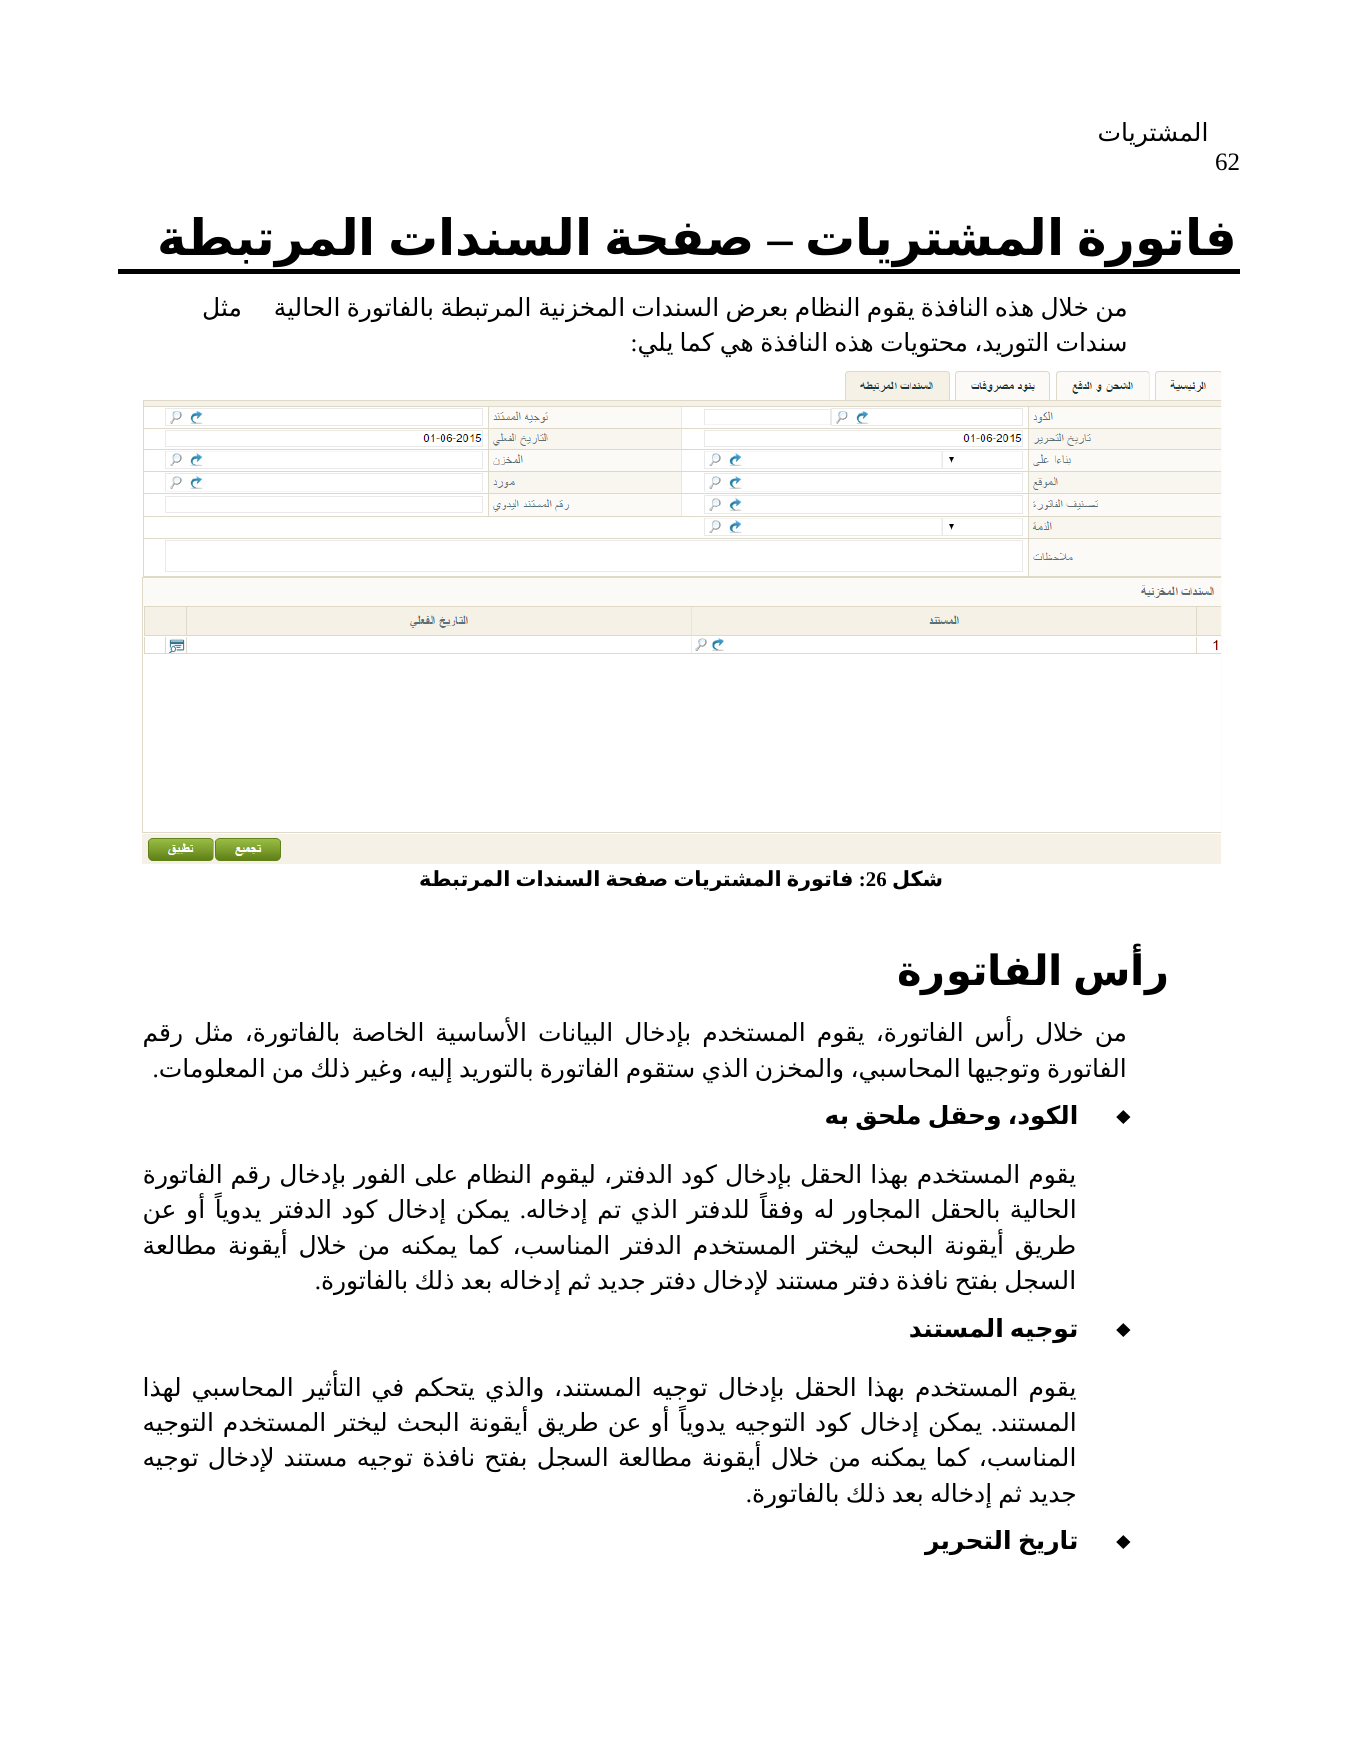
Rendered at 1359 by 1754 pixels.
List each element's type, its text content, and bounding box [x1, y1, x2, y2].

list تاريخ التحرير [177, 1519, 1116, 1555]
list توجيه المستند [177, 1307, 1116, 1342]
text رأس الفاتورة [142, 946, 1169, 994]
text من خلال رأس الفاتورة، يقوم المستخدم بإدخال البيانات الأساسية الخاصة بالفاتورة، مثل رقم الفاتورة وتوجيها المحاسبي، والمخزن الذي ستقوم الفاتورة بالتوريد إليه، وغير ذلك من المعلومات. [142, 1012, 1128, 1083]
text فاتورة المشتريات – صفحة السندات المرتبطة [118, 206, 1240, 269]
text يقوم المستخدم بهذا الحقل بإدخال توجيه المستند، والذي يتحكم في التأثير المحاسبي لهذا المستند. يمكن إدخال كود التوجيه يدوياً أو عن طريق أيقونة البحث ليختر المستخدم التوجيه المناسب، كما يمكنه من خلال أيقونة مطالعة السجل بفتح نافذة توجيه مستند لإدخال توجيه جديد ثم إدخاله بعد ذلك بالفاتورة. [142, 1366, 1077, 1508]
text من خلال هذه النافذة يقوم النظام بعرض السندات المخزنية المرتبطة بالفاتورة الحالية مثل سندات التوريد، محتويات هذه النافذة هي كما يلي: [142, 286, 1128, 357]
text يقوم المستخدم بهذا الحقل بإدخال كود الدفتر، ليقوم النظام على الفور بإدخال رقم الفاتورة الحالية بالحقل المجاور له وفقاً للدفتر الذي تم إدخاله. يمكن إدخال كود الدفتر يدوياً أو عن طريق أيقونة البحث ليختر المستخدم الدفتر المناسب، كما يمكنه من خلال أيقونة مطالعة السجل بفتح نافذة دفتر مستند لإدخال دفتر جديد ثم إدخاله بعد ذلك بالفاتورة. [142, 1153, 1077, 1295]
list الكود، وحقل ملحق به [177, 1094, 1116, 1130]
text شكل 26: فاتورة المشتريات صفحة السندات المرتبطة [131, 375, 1231, 891]
picture [141, 371, 1222, 867]
